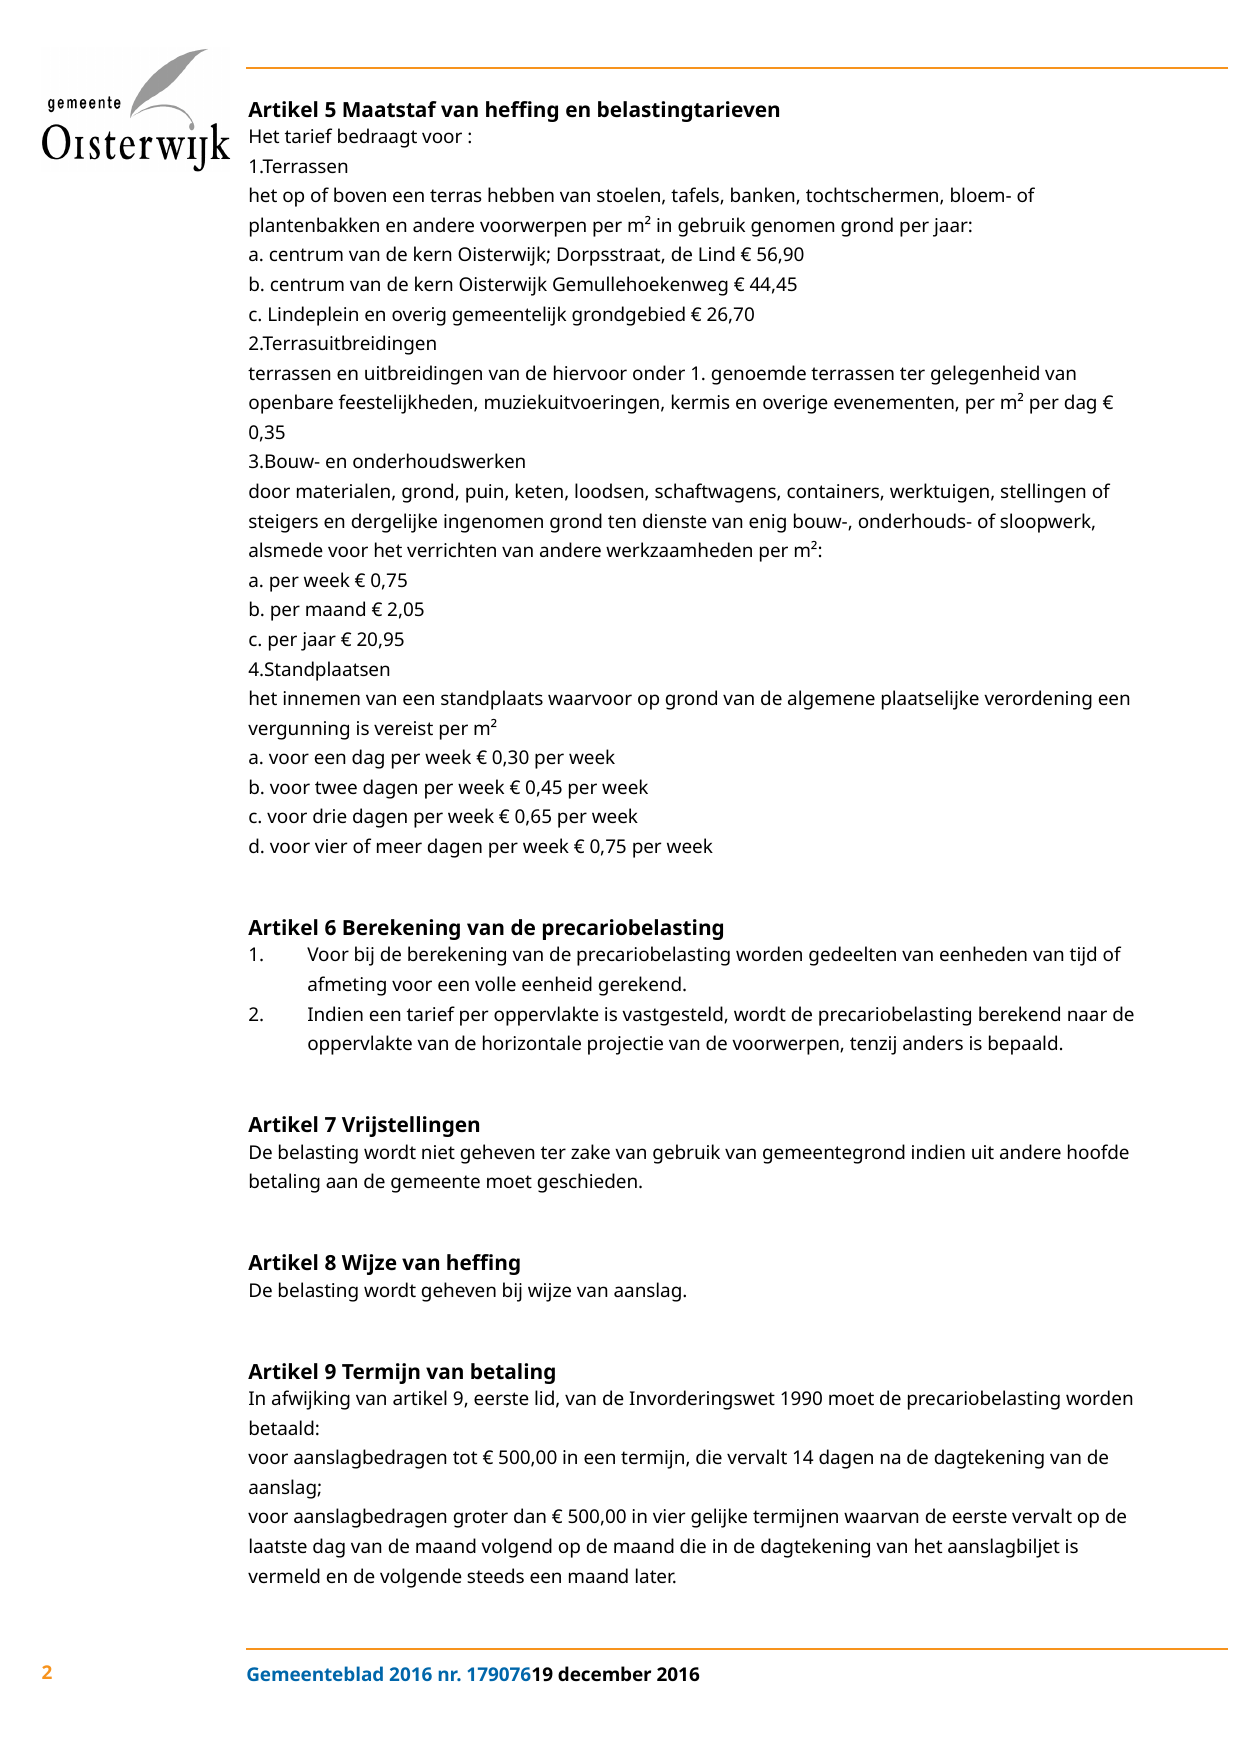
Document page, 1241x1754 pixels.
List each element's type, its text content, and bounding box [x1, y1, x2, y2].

text c. Lindeplein en overig gemeentelijk grondgebied € 26,70 [248, 301, 1152, 326]
text In afwijking van artikel 9, eerste lid, van de Invorderingswet 1990 moet de precariobelasting worden betaald: [248, 1385, 1152, 1441]
text a. voor een dag per week € 0,30 per week [248, 744, 1152, 770]
text b. per maand € 2,05 [248, 597, 1152, 622]
text a. centrum van de kern Oisterwijk; Dorpsstraat, de Lind € 56,90 [248, 242, 1152, 267]
text De belasting wordt niet geheven ter zake van gebruik van gemeentegrond indien uit andere hoofde betaling aan de gemeente moet geschieden. [248, 1139, 1152, 1194]
text a. per week € 0,75 [248, 567, 1152, 593]
list Indien een tarief per oppervlakte is vastgesteld, wordt de precariobelasting berekend naar de oppervlakte van de horizontale projectie van de voorwerpen, tenzij anders is bepaald. [248, 1001, 1152, 1056]
text voor aanslagbedragen groter dan € 500,00 in vier gelijke termijnen waarvan de eerste vervalt op de laatste dag van de maand volgend op de maand die in de dagtekening van het aanslagbiljet is vermeld en de volgende steeds een maand later. [248, 1504, 1152, 1588]
picture [41, 47, 231, 172]
text door materialen, grond, puin, keten, loodsen, schaftwagens, containers, werktuigen, stellingen of steigers en dergelijke ingenomen grond ten dienste van enig bouw-, onderhouds- of sloopwerk, alsmede voor het verrichten van andere werkzaamheden per m²: [248, 478, 1152, 563]
text Het tarief bedraagt voor : [248, 123, 1152, 149]
text voor aanslagbedragen tot € 500,00 in een termijn, die vervalt 14 dagen na de dagtekening van de aanslag; [248, 1444, 1152, 1500]
text 1.Terrassen [248, 153, 1152, 178]
text De belasting wordt geheven bij wijze van aanslag. [248, 1277, 1152, 1303]
text c. per jaar € 20,95 [248, 626, 1152, 652]
text terrassen en uitbreidingen van de hiervoor onder 1. genoemde terrassen ter gelegenheid van openbare feestelijkheden, muziekuitvoeringen, kermis en overige evenementen, per m² per dag € 0,35 [248, 360, 1152, 445]
text c. voor drie dagen per week € 0,65 per week [248, 804, 1152, 829]
text Artikel 6 Berekening van de precariobelasting [248, 913, 1152, 942]
text 2.Terrasuitbreidingen [248, 330, 1152, 356]
text Artikel 5 Maatstaf van heffing en belastingtarieven [248, 95, 1152, 123]
text d. voor vier of meer dagen per week € 0,75 per week [248, 833, 1152, 859]
text het innemen van een standplaats waarvoor op grond van de algemene plaatselijke verordening een vergunning is vereist per m² [248, 685, 1152, 741]
text 3.Bouw- en onderhoudswerken [248, 449, 1152, 474]
text Artikel 8 Wijze van heffing [248, 1248, 1152, 1277]
text b. centrum van de kern Oisterwijk Gemullehoekenweg € 44,45 [248, 271, 1152, 297]
text het op of boven een terras hebben van stoelen, tafels, banken, tochtschermen, bloem- of plantenbakken en andere voorwerpen per m² in gebruik genomen grond per jaar: [248, 182, 1152, 238]
text Artikel 9 Termijn van betaling [248, 1357, 1152, 1385]
text Artikel 7 Vrijstellingen [248, 1110, 1152, 1139]
text 4.Standplaatsen [248, 656, 1152, 681]
text b. voor twee dagen per week € 0,45 per week [248, 774, 1152, 800]
list Voor bij de berekening van de precariobelasting worden gedeelten van eenheden van tijd of afmeting voor een volle eenheid gerekend. [248, 942, 1152, 997]
